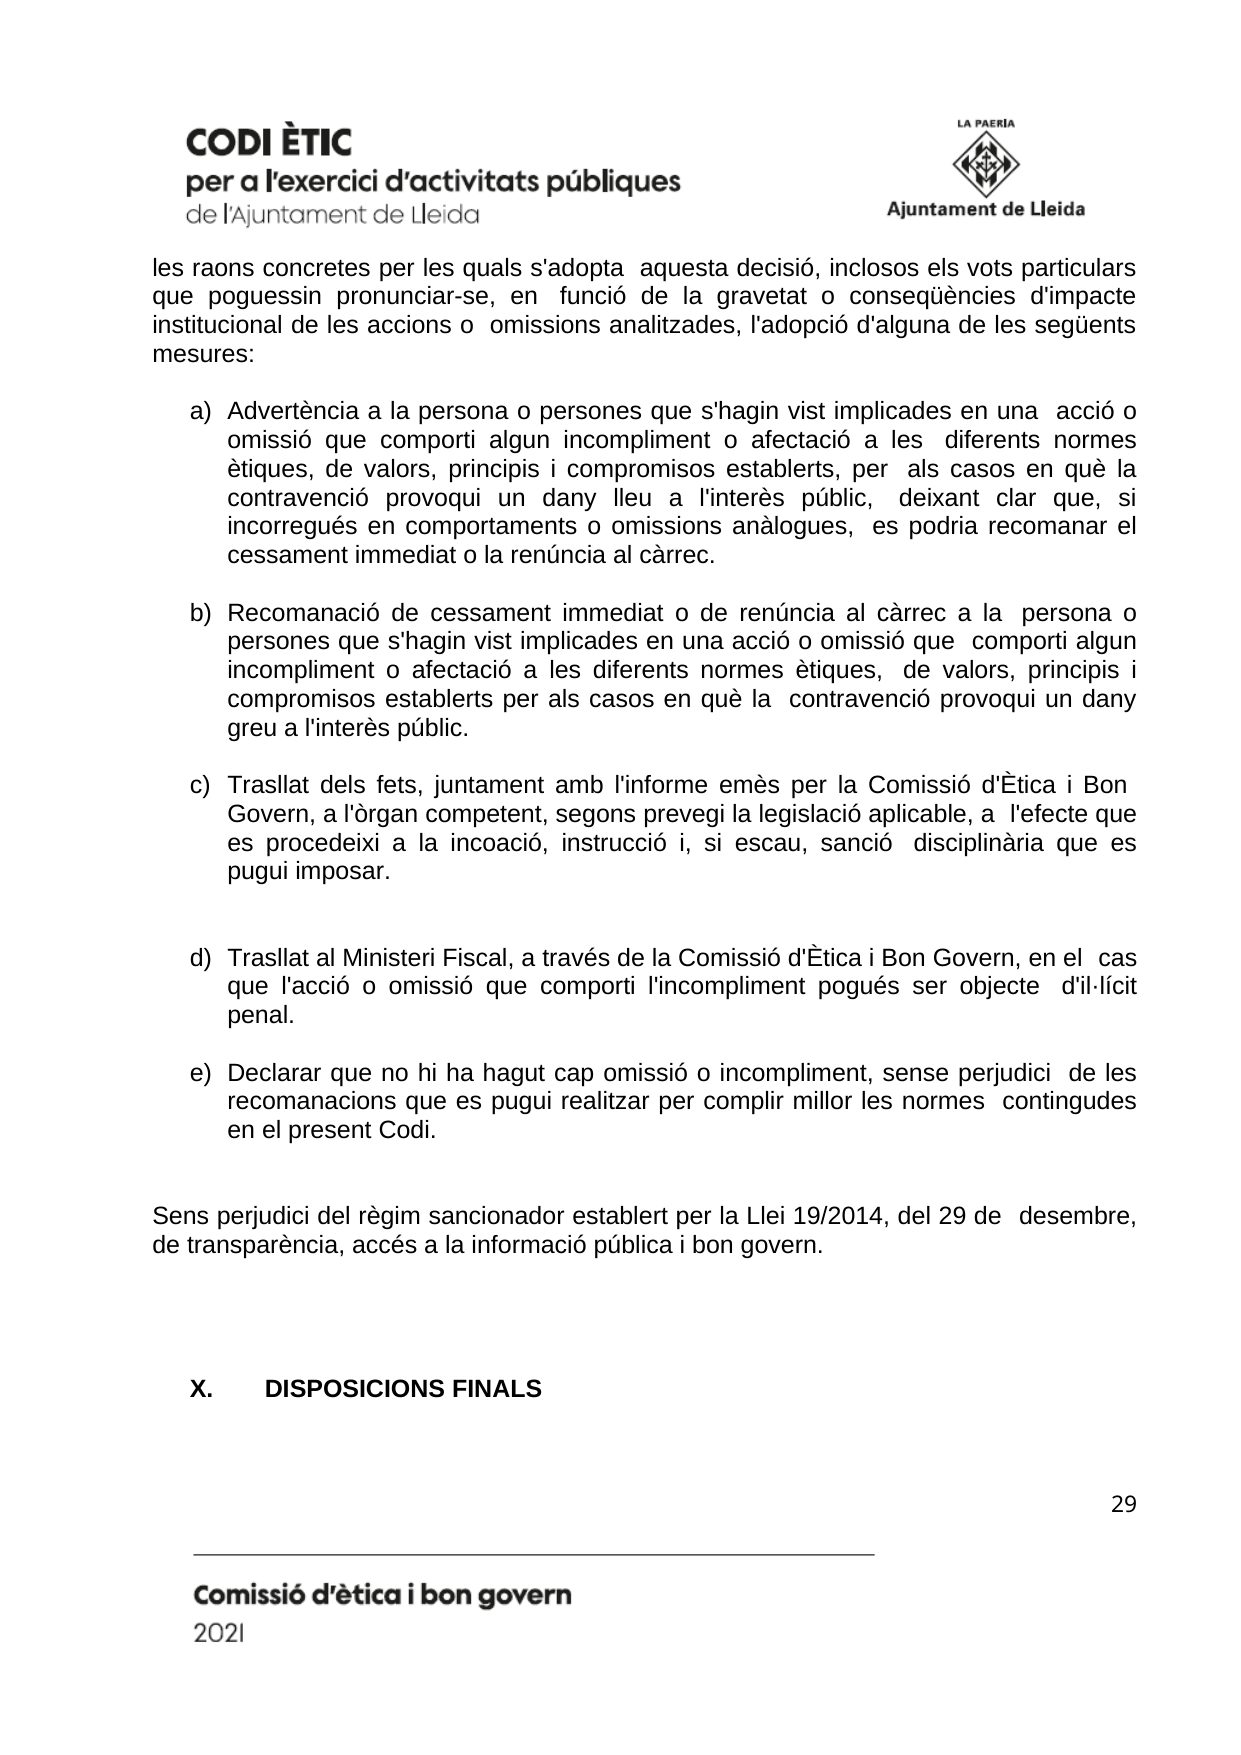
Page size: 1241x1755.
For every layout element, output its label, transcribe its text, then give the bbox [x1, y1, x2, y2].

list Declarar que no hi ha hagut cap omissió o incompliment, sense perjudici de les recomanacions que es pugui realitzar per complir millor les normes contingudes en el present Codi. [189, 1058, 1137, 1144]
list DISPOSICIONS FINALS [189, 1374, 1137, 1403]
list Advertència a la persona o persones que s'hagin vist implicades en una acció o omissió que comporti algun incompliment o afectació a les diferents normes ètiques, de valors, principis i compromisos establerts, per als casos en què la contravenció provoqui un dany lleu a l'interès públic, deixant clar que, si incorregués en comportaments o omissions anàlogues, es podria recomanar el cessament immediat o la renúncia al càrrec. [189, 396, 1137, 569]
text Sens perjudici del règim sancionador establert per la Llei 19/2014, del 29 de desembre, de transparència, accés a la informació pública i bon govern. [152, 1201, 1137, 1259]
list Trasllat al Ministeri Fiscal, a través de la Comissió d'Ètica i Bon Govern, en el cas que l'acció o omissió que comporti l'incompliment pogués ser objecte d'il·lícit penal. [189, 943, 1137, 1029]
text les raons concretes per les quals s'adopta aquesta decisió, inclosos els vots particulars que poguessin pronunciar-se, en funció de la gravetat o conseqüències d'impacte institucional de les accions o omissions analitzades, l'adopció d'alguna de les següents mesures: [152, 253, 1137, 368]
list Recomanació de cessament immediat o de renúncia al càrrec a la persona o persones que s'hagin vist implicades en una acció o omissió que comporti algun incompliment o afectació a les diferents normes ètiques, de valors, principis i compromisos establerts per als casos en què la contravenció provoqui un dany greu a l'interès públic. [189, 598, 1137, 741]
list Trasllat dels fets, juntament amb l'informe emès per la Comissió d'Ètica i Bon Govern, a l'òrgan competent, segons prevegi la legislació aplicable, a l'efecte que es procedeixi a la incoació, instrucció i, si escau, sanció disciplinària que es pugui imposar. [189, 770, 1137, 885]
